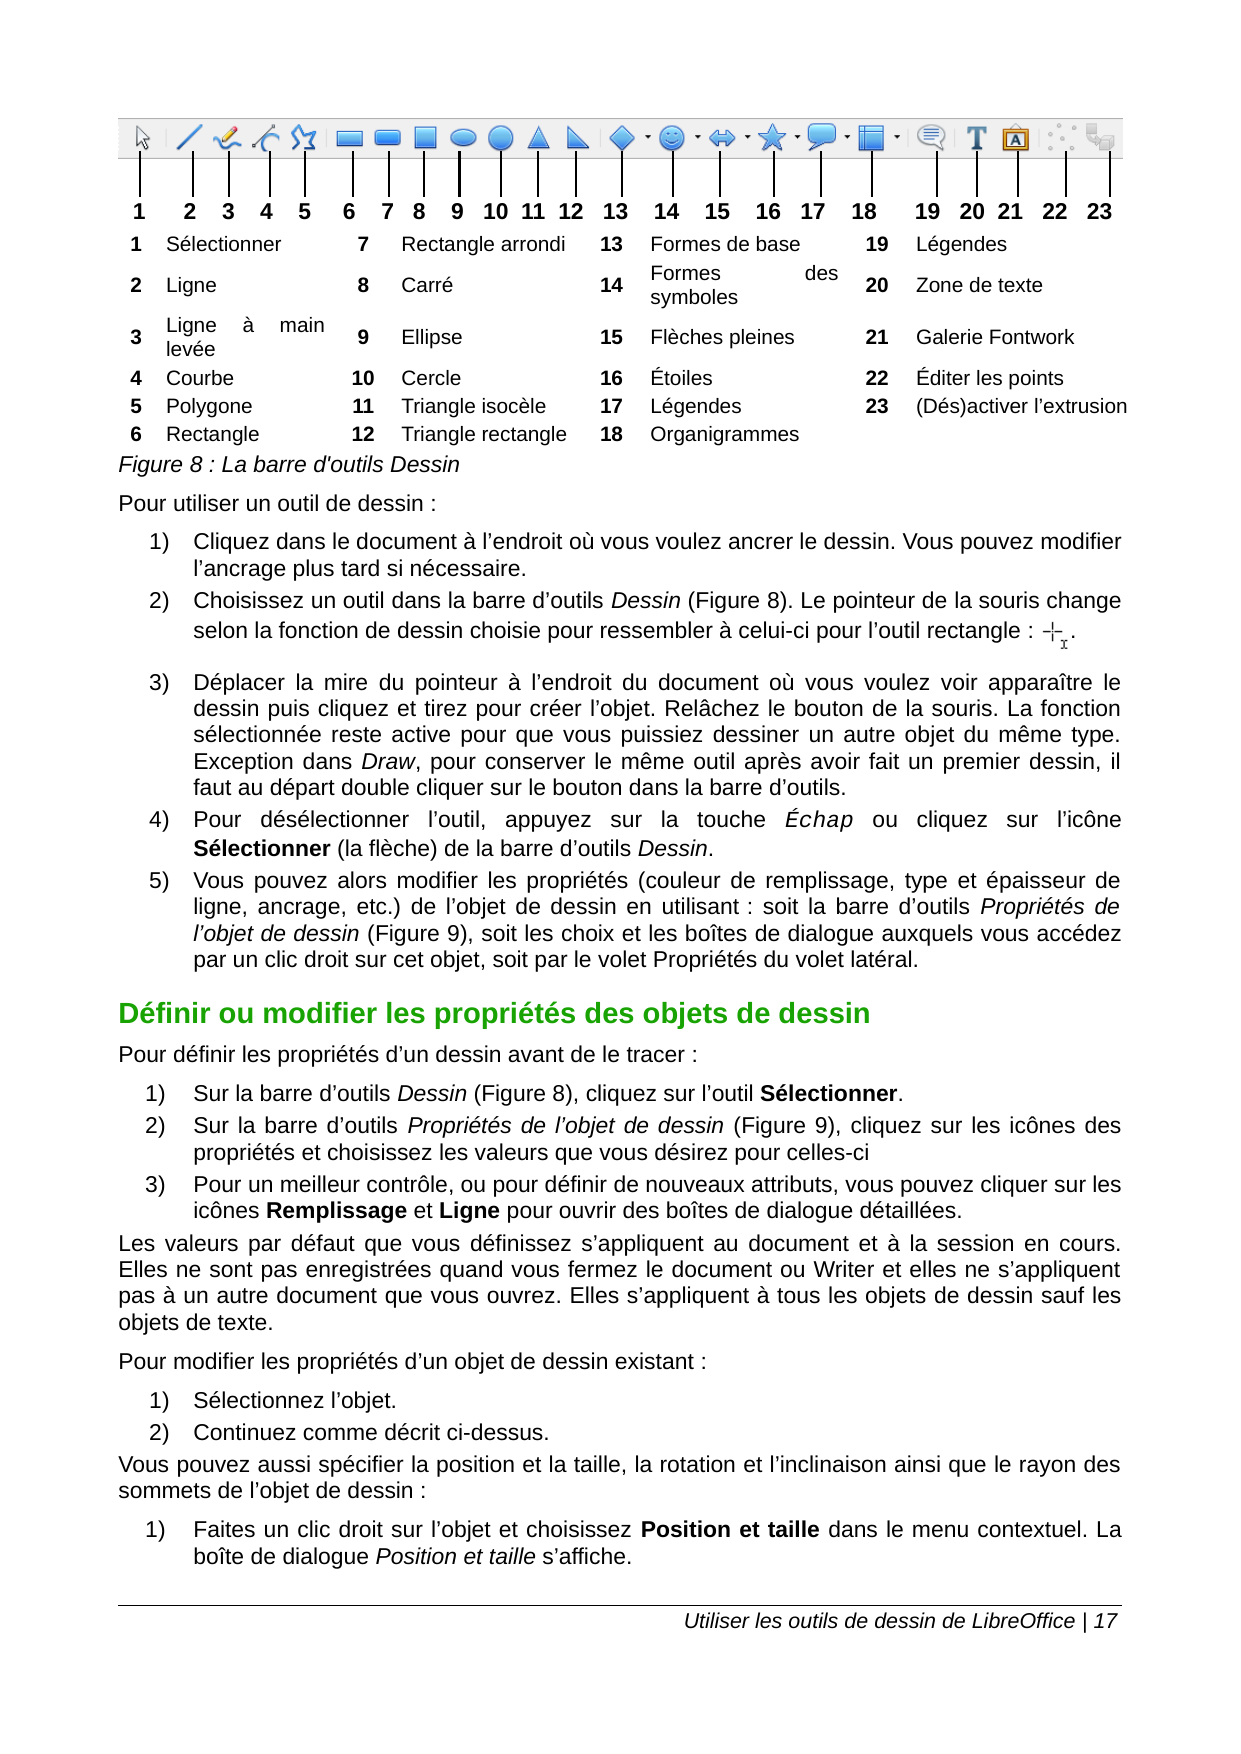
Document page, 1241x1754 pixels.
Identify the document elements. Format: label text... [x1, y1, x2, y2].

table_header Formes de base [638, 232, 850, 261]
table_cell 14 [585, 261, 638, 313]
table_cell 21 [850, 313, 904, 365]
table_cell Organigrammes [638, 422, 850, 451]
table_cell 12 [337, 422, 389, 451]
table_cell 5 [118, 394, 154, 422]
text Vous pouvez aussi spécifier la position et la taille, la rotation et l’inclinaison ainsi que le rayon des sommets de l’objet de dessin : [118, 1451, 1122, 1504]
table_cell 16 [585, 365, 638, 394]
table_cell Triangle isocèle [389, 394, 584, 422]
table_cell Polygone [154, 394, 337, 422]
table_cell 8 [337, 261, 389, 313]
list Vous pouvez alors modifier les propriétés (couleur de remplissage, type et épaisseur de ligne, ancrage, etc.) de l’objet de dessin en utilisant : soit la barre d’outils Propriétés de l’objet de dessin (Figure 9), soit les choix et les boîtes de dialogue auxquels vous accédez par un clic droit sur cet objet, soit par le volet Propriétés du volet latéral. [169, 867, 1122, 972]
text Pour modifier les propriétés d’un objet de dessin existant : [118, 1348, 1122, 1374]
text Pour définir les propriétés d’un dessin avant de le tracer : [118, 1041, 1122, 1068]
table_cell 11 [337, 394, 389, 422]
table_cell Cercle [389, 365, 584, 394]
table_cell (Dés)activer l’extrusion [904, 394, 1141, 422]
table_cell Éditer les points [904, 365, 1141, 394]
text Figure 8 : La barre d'outils Dessin [118, 451, 1141, 477]
table_cell Rectangle [154, 422, 337, 451]
table_header 7 [337, 232, 389, 261]
table_cell [850, 422, 904, 451]
table_cell Ellipse [389, 313, 584, 365]
table_cell 20 [850, 261, 904, 313]
picture [118, 118, 1123, 159]
table_cell 22 [850, 365, 904, 394]
table_cell Courbe [154, 365, 337, 394]
table_header 19 [850, 232, 904, 261]
table_cell 18 [585, 422, 638, 451]
table_header Légendes [904, 232, 1141, 261]
table_cell Légendes [638, 394, 850, 422]
table_cell 15 [585, 313, 638, 365]
table_header Rectangle arrondi [389, 232, 584, 261]
list Pour désélectionner l’outil, appuyez sur la touche Échap ou cliquez sur l’icône Sélectionner (la flèche) de la barre d’outils Dessin. [169, 806, 1122, 861]
table_cell Ligne à main levée [154, 313, 337, 365]
list Sur la barre d’outils Dessin (Figure 8), cliquez sur l’outil Sélectionner. [165, 1080, 1122, 1107]
list Déplacer la mire du pointeur à l’endroit du document où vous voulez voir apparaître le dessin puis cliquez et tirez pour créer l’objet. Relâchez le bouton de la souris. La fonction sélectionnée reste active pour que vous puissiez dessiner un autre objet du même type. Exception dans Draw, pour conserver le même outil après avoir fait un premier dessin, il faut au départ double cliquer sur le bouton dans la barre d’outils. [169, 669, 1122, 800]
list Pour un meilleur contrôle, ou pour définir de nouveaux attributs, vous pouvez cliquer sur les icônes Remplissage et Ligne pour ouvrir des boîtes de dialogue détaillées. [165, 1171, 1122, 1224]
text Les valeurs par défaut que vous définissez s’appliquent au document et à la session en cours. Elles ne sont pas enregistrées quand vous fermez le document ou Writer et elles ne s’appliquent pas à un autre document que vous ouvrez. Elles s’appliquent à tous les objets de dessin sauf les objets de texte. [118, 1230, 1122, 1335]
list Sur la barre d’outils Propriétés de l’objet de dessin (Figure 9), cliquez sur les icônes des propriétés et choisissez les valeurs que vous désirez pour celles-ci [165, 1112, 1122, 1165]
table_cell Étoiles [638, 365, 850, 394]
table_cell 4 [118, 365, 154, 394]
table_cell 9 [337, 313, 389, 365]
list Cliquez dans le document à l’endroit où vous voulez ancrer le dessin. Vous pouvez modifier l’ancrage plus tard si nécessaire. [169, 528, 1122, 581]
table_cell 10 [337, 365, 389, 394]
list Faites un clic droit sur l’objet et choisissez Position et taille dans le menu contextuel. La boîte de dialogue Position et taille s’affiche. [165, 1516, 1122, 1569]
table_cell 23 [850, 394, 904, 422]
table_header 13 [585, 232, 638, 261]
table_cell Galerie Fontwork [904, 313, 1141, 365]
table_cell Carré [389, 261, 584, 313]
table_cell 3 [118, 313, 154, 365]
picture [1040, 619, 1070, 651]
subtitle Définir ou modifier les propriétés des objets de dessin [118, 996, 1122, 1029]
text Pour utiliser un outil de dessin : [118, 489, 1122, 516]
list Continuez comme décrit ci-dessus. [169, 1419, 1122, 1445]
table_cell Formes des symboles [638, 261, 850, 313]
table_header 1 [118, 232, 154, 261]
table_cell 6 [118, 422, 154, 451]
table_cell Zone de texte [904, 261, 1141, 313]
list Choisissez un outil dans la barre d’outils Dessin (Figure 8). Le pointeur de la souris change selon la fonction de dessin choisie pour ressembler à celui-ci pour l’outil rectangle : . [169, 587, 1122, 663]
table_cell [904, 422, 1141, 451]
list Sélectionnez l’objet. [169, 1387, 1122, 1413]
table_cell 17 [585, 394, 638, 422]
table_cell Flèches pleines [638, 313, 850, 365]
table_cell Triangle rectangle [389, 422, 584, 451]
table_cell 2 [118, 261, 154, 313]
table_header Sélectionner [154, 232, 337, 261]
table_cell Ligne [154, 261, 337, 313]
